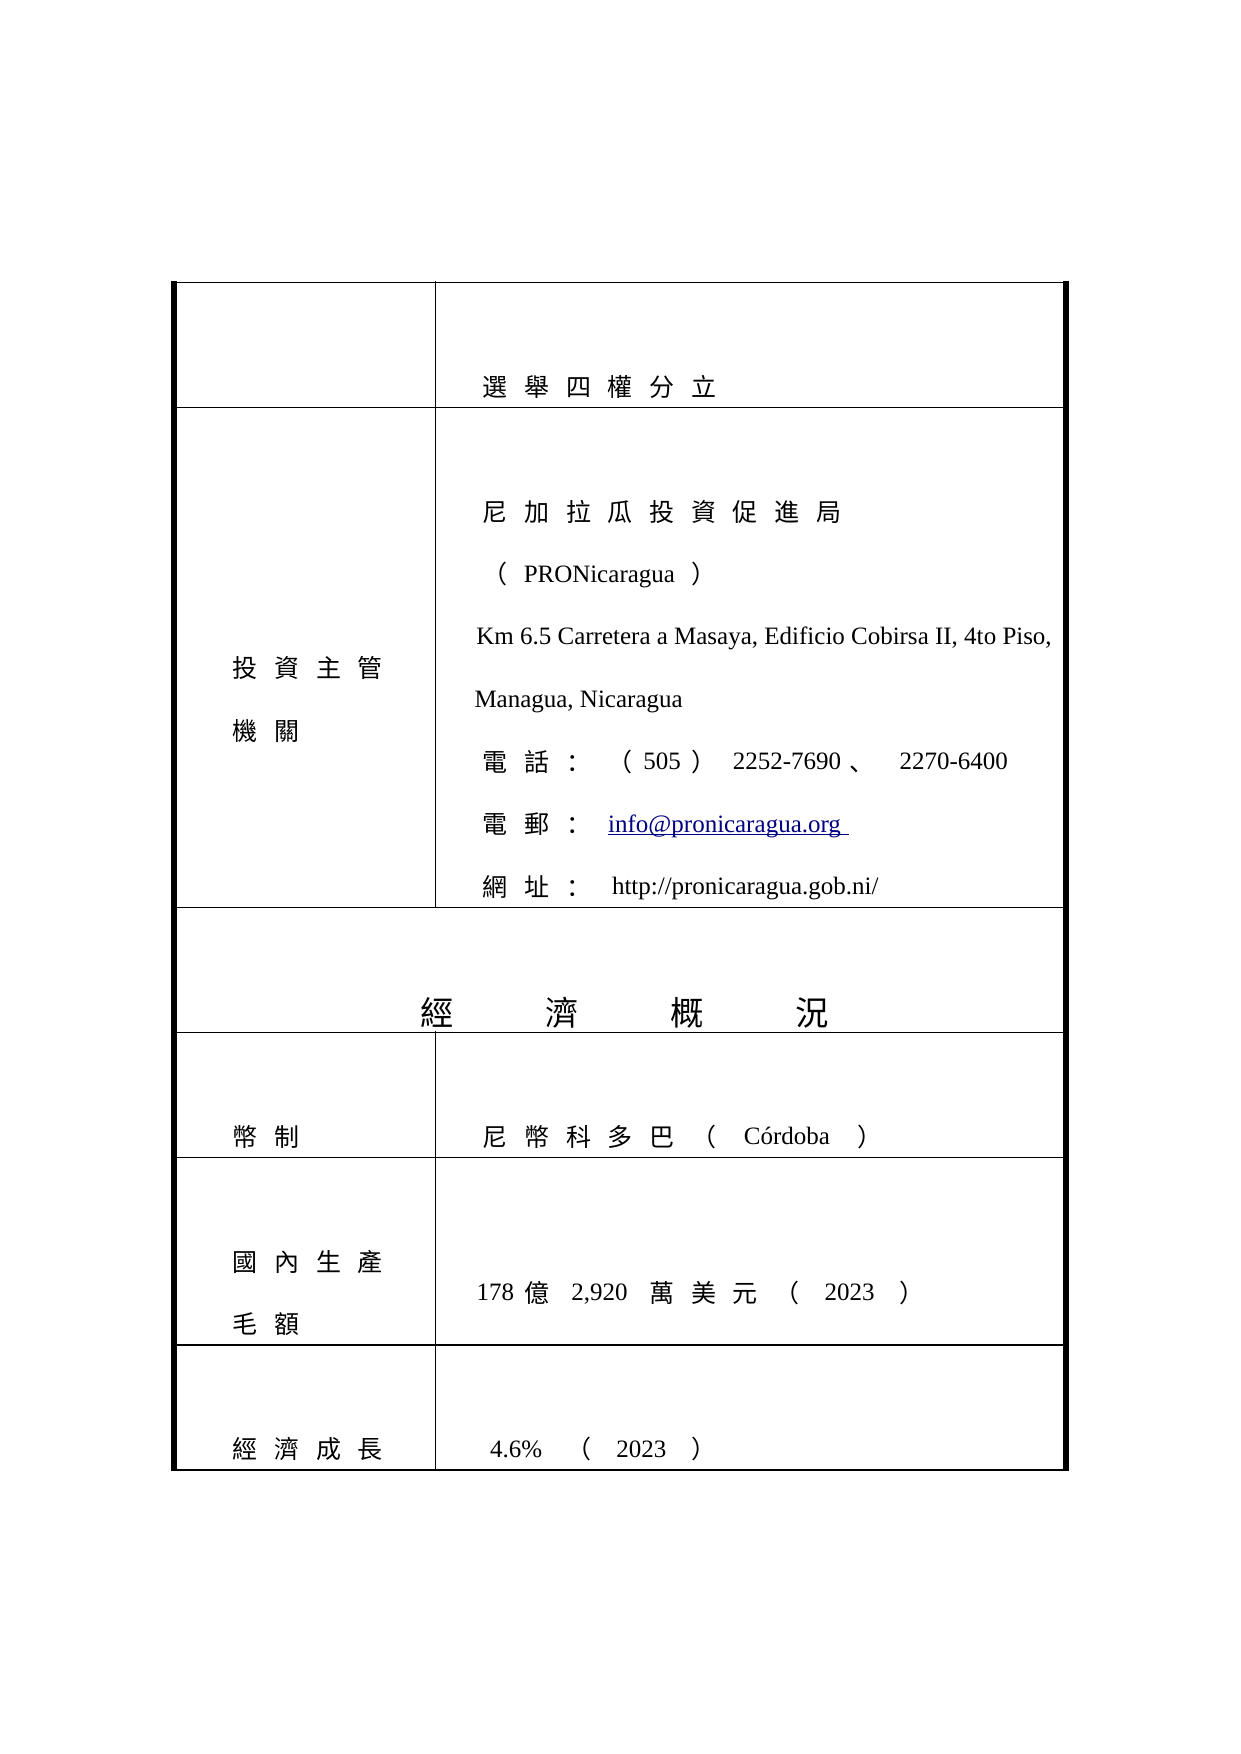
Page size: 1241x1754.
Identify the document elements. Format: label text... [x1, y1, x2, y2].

table_cell 經濟成長 [177, 1346, 435, 1469]
table_cell 選舉四權分立 [436, 283, 1063, 406]
table_cell 投資主管機關 [177, 408, 435, 906]
table_cell 178億2,920萬美元（2023） [436, 1158, 1063, 1344]
table_cell 幣制 [177, 1033, 435, 1156]
table_cell [177, 283, 435, 406]
table_cell 尼加拉瓜投資促進局（PRONicaragua） Km 6.5 Carretera a Masaya, Edificio Cobirsa II, 4to Piso, Managua, Nicaragua 電話：（505）2252-7690、2270-6400 電郵：info@pronicaragua.org 網址：http://pronicaragua.gob.ni/ [436, 408, 1063, 906]
table_cell 尼幣科多巴（Córdoba） [436, 1033, 1063, 1156]
table_cell 國內生產毛額 [177, 1158, 435, 1344]
table_cell 經 濟 概 況 [177, 908, 1063, 1031]
table_cell 4.6%（2023） [436, 1346, 1063, 1469]
